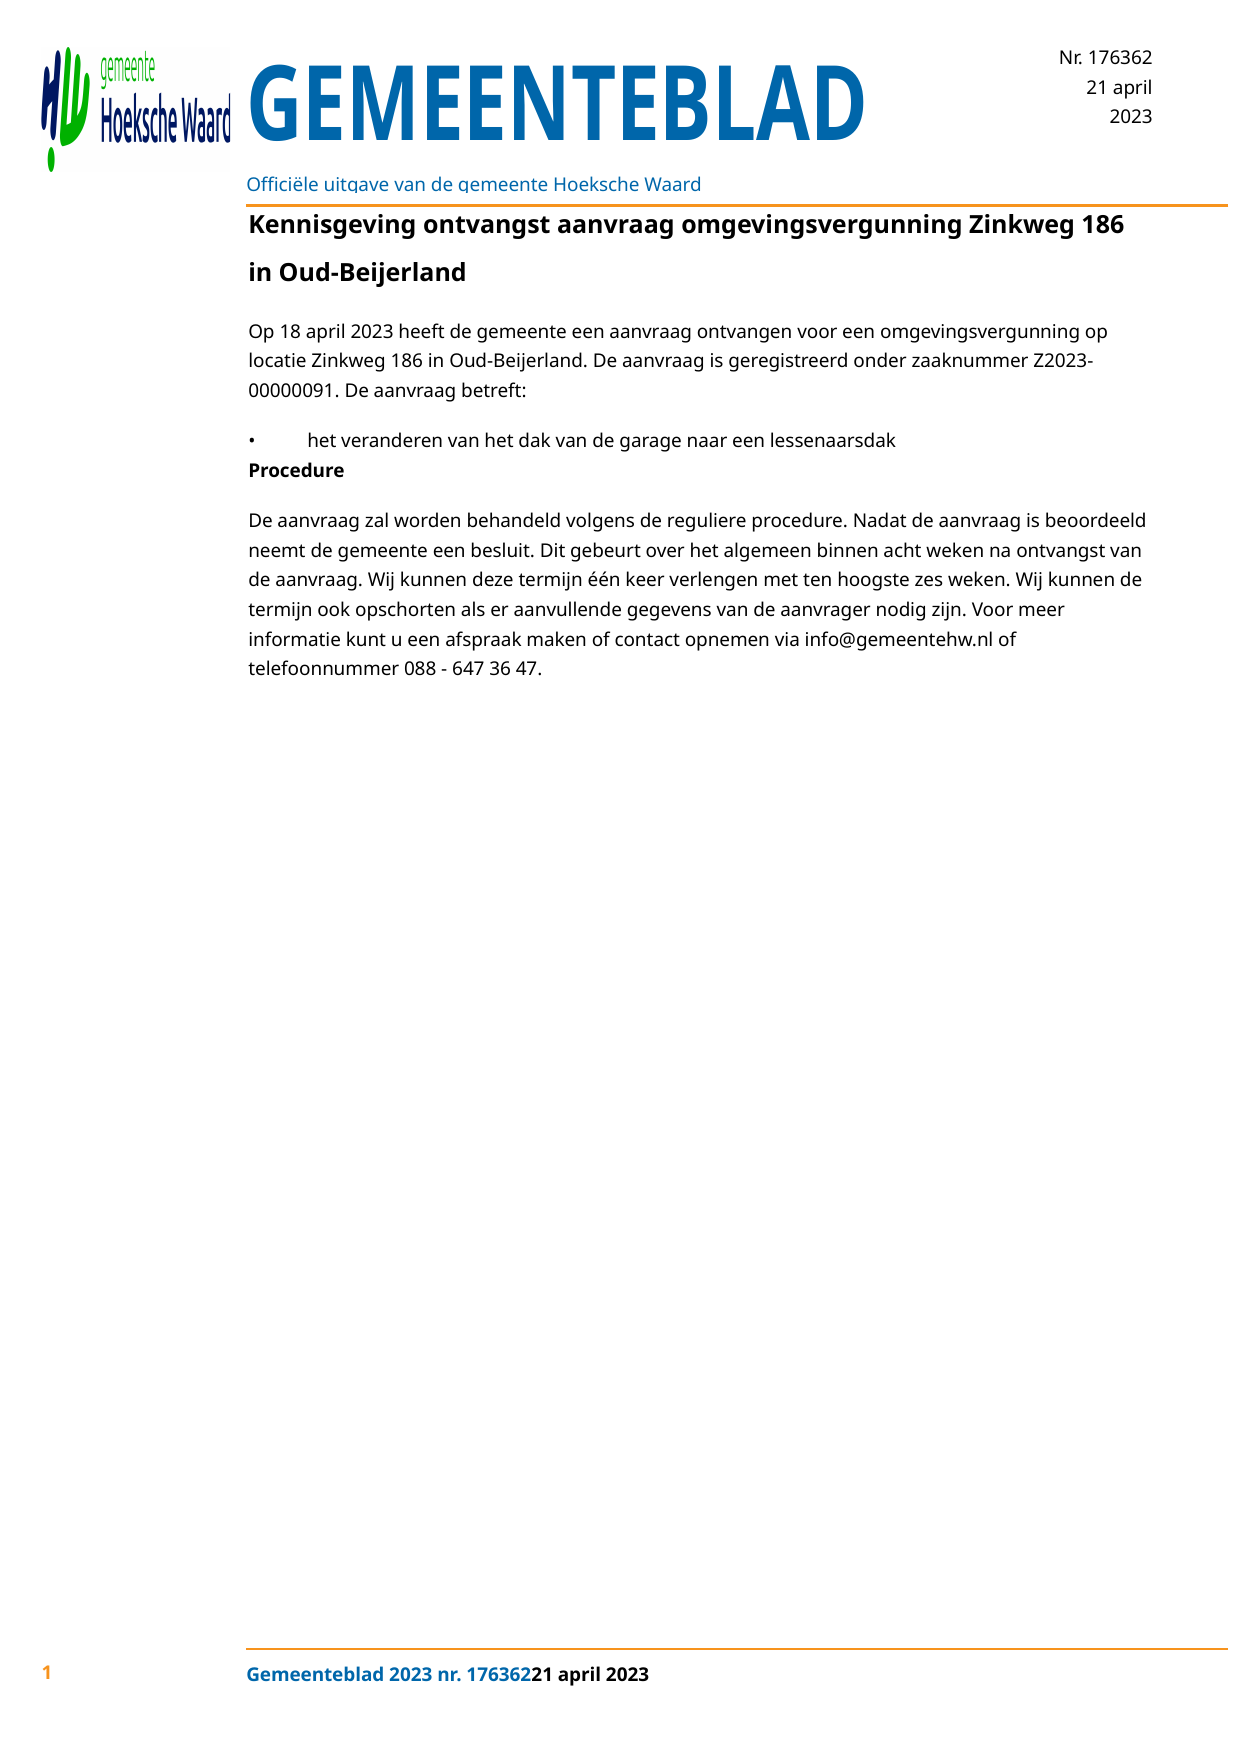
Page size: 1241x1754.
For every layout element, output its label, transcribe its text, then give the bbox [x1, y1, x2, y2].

list het veranderen van het dak van de garage naar een lessenaarsdak [248, 427, 1152, 453]
text Kennisgeving ontvangst aanvraag omgevingsvergunning Zinkweg 186 in Oud-Beijerland [248, 207, 1152, 288]
text Op 18 april 2023 heeft de gemeente een aanvraag ontvangen voor een omgevingsvergunning op locatie Zinkweg 186 in Oud-Beijerland. De aanvraag is geregistreerd onder zaaknummer Z2023-00000091. De aanvraag betreft: [248, 318, 1152, 403]
text Procedure [248, 457, 1152, 483]
picture [41, 47, 231, 172]
text De aanvraag zal worden behandeld volgens de reguliere procedure. Nadat de aanvraag is beoordeeld neemt de gemeente een besluit. Dit gebeurt over het algemeen binnen acht weken na ontvangst van de aanvraag. Wij kunnen deze termijn één keer verlengen met ten hoogste zes weken. Wij kunnen de termijn ook opschorten als er aanvullende gegevens van de aanvrager nodig zijn. Voor meer informatie kunt u een afspraak maken of contact opnemen via info@gemeentehw.nl of telefoonnummer 088 - 647 36 47. [248, 507, 1152, 681]
